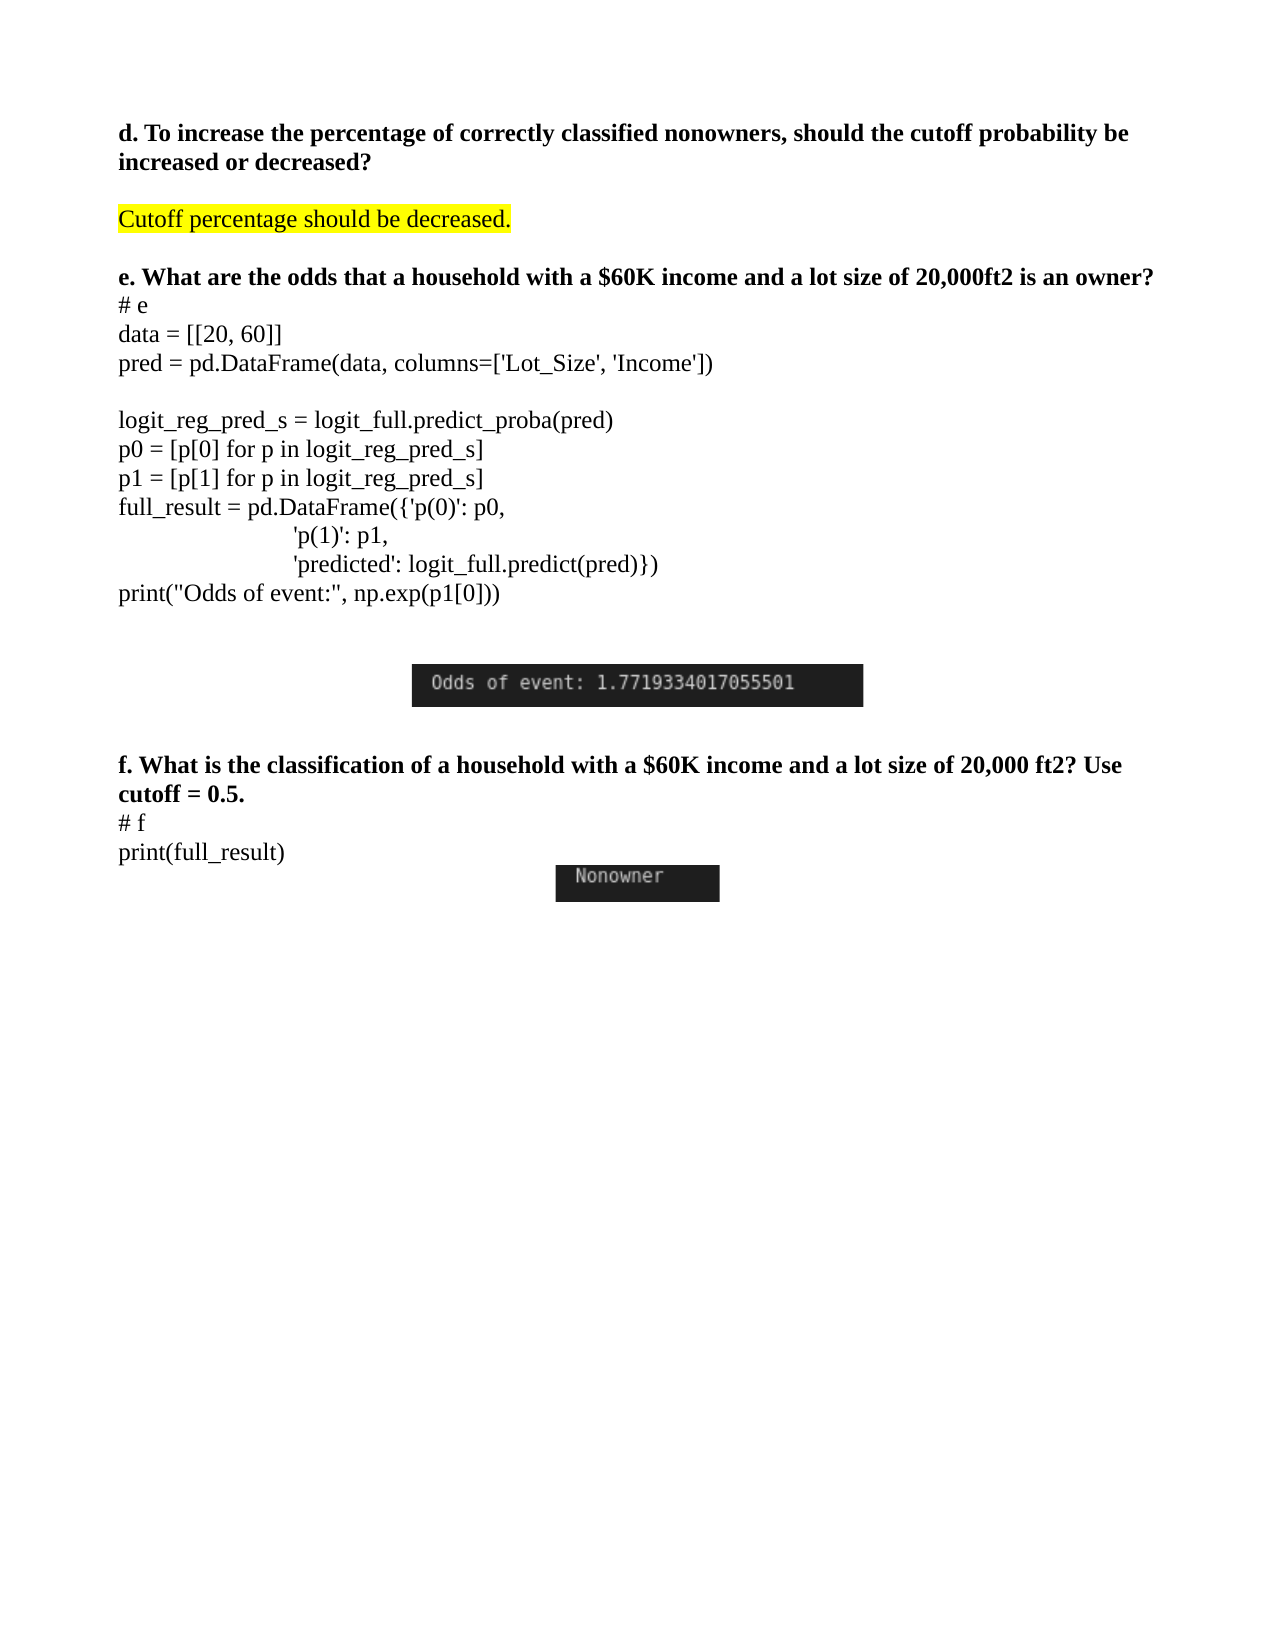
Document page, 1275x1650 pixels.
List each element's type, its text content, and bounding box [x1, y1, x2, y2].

text full_result = pd.DataFrame({'p(0)': p0, [118, 492, 1157, 521]
text 'predicted': logit_full.predict(pred)}) [118, 549, 1157, 578]
text Cutoff percentage should be decreased. [118, 204, 1157, 233]
text f. What is the classification of a household with a $60K income and a lot size of 20,000 ft2? Use cutoff = 0.5. [118, 751, 1157, 808]
text # e [118, 291, 1157, 319]
text pred = pd.DataFrame(data, columns=['Lot_Size', 'Income']) [118, 348, 1157, 377]
picture [555, 865, 720, 902]
text 'p(1)': p1, [118, 521, 1157, 549]
picture [411, 664, 864, 707]
text print(full_result) [118, 837, 1157, 866]
text data = [[20, 60]] [118, 319, 1157, 348]
text p1 = [p[1] for p in logit_reg_pred_s] [118, 463, 1157, 492]
text # f [118, 808, 1157, 837]
text print("Odds of event:", np.exp(p1[0])) [118, 578, 1157, 607]
text logit_reg_pred_s = logit_full.predict_proba(pred) [118, 406, 1157, 434]
text d. To increase the percentage of correctly classified nonowners, should the cutoff probability be increased or decreased? [118, 118, 1157, 176]
text e. What are the odds that a household with a $60K income and a lot size of 20,000ft2 is an owner? [118, 262, 1157, 291]
text p0 = [p[0] for p in logit_reg_pred_s] [118, 434, 1157, 463]
